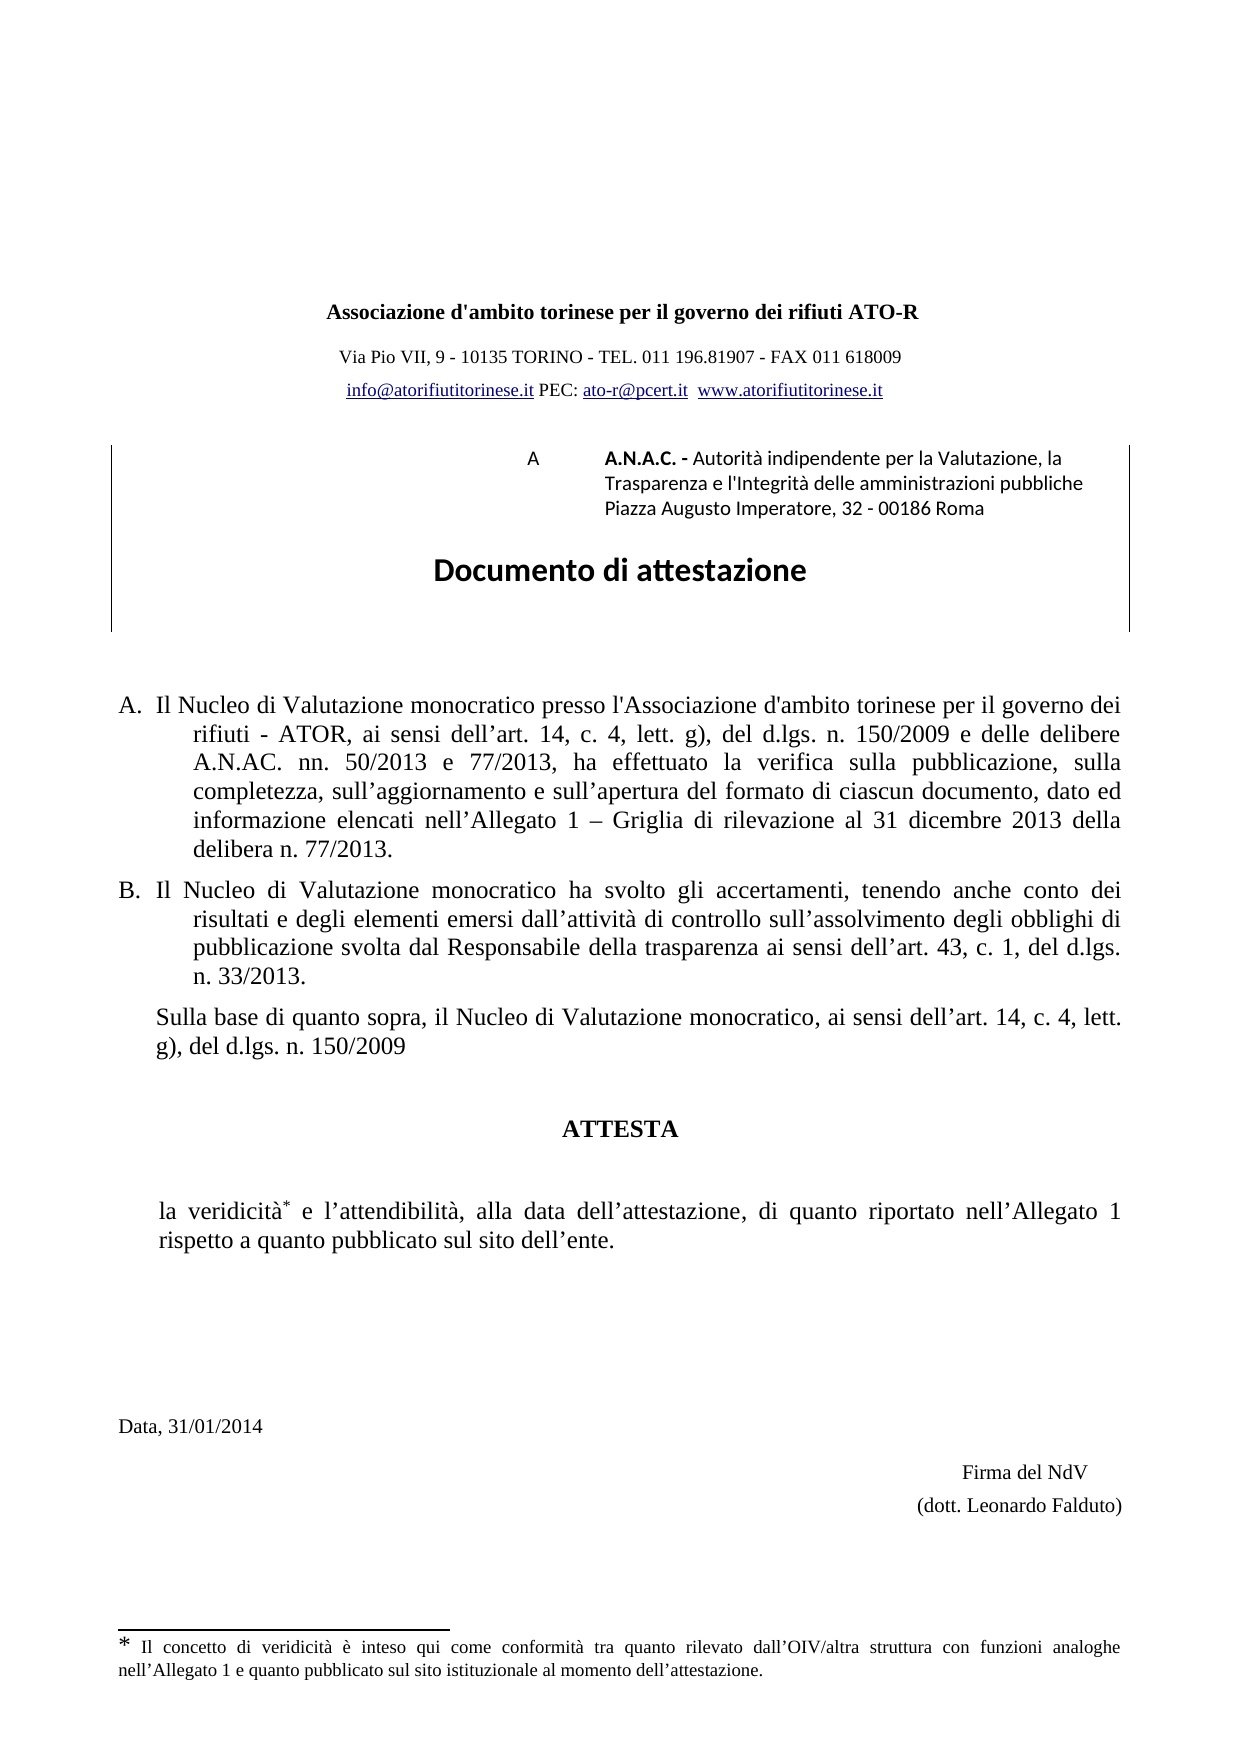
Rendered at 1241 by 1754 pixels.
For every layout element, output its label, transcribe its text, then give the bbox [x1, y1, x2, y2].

text Via Pio VII, 9 - 10135 TORINO - TEL. 011 196.81907 - FAX 011 618009 [118, 337, 1122, 370]
text (dott. Leonardo Falduto) [634, 1486, 1122, 1519]
table_cell Documento di attestazione [112, 542, 1129, 632]
list Il Nucleo di Valutazione monocratico ha svolto gli accertamenti, tenendo anche conto dei risultati e degli elementi emersi dall’attività di controllo sull’assolvimento degli obblighi di pubblicazione svolta dal Responsabile della trasparenza ai sensi dell’art. 43, c. 1, del d.lgs. n. 33/2013. [118, 875, 1122, 990]
table_header [112, 445, 516, 542]
text Il concetto di veridicità è inteso qui come conformità tra quanto rilevato dall’OIV/altra struttura con funzioni analoghe nell’Allegato 1 e quanto pubblicato sul sito istituzionale al momento dell’attestazione. [118, 1630, 1122, 1680]
text info@atorifiutitorinese.it PEC: ato-r@pcert.it www.atorifiutitorinese.it [118, 370, 1122, 403]
text Firma del NdV [118, 1452, 1122, 1486]
text ATTESTA [118, 1114, 1122, 1142]
text Data, 31/01/2014 [118, 1407, 1122, 1440]
table_header A.N.A.C. - Autorità indipendente per la Valutazione, la Trasparenza e l'Integrità delle amministrazioni pubbliche Piazza Augusto Imperatore, 32 - 00186 Roma [593, 445, 1129, 542]
table_header A [516, 445, 593, 542]
text Associazione d'ambito torinese per il governo dei rifiuti ATO-R [118, 148, 1122, 324]
text Sulla base di quanto sopra, il Nucleo di Valutazione monocratico, ai sensi dell’art. 14, c. 4, lett. g), del d.lgs. n. 150/2009 [156, 1002, 1122, 1060]
list Il Nucleo di Valutazione monocratico presso l'Associazione d'ambito torinese per il governo dei rifiuti - ATOR, ai sensi dell’art. 14, c. 4, lett. g), del d.lgs. n. 150/2009 e delle delibere A.N.AC. nn. 50/2013 e 77/2013, ha effettuato la verifica sulla pubblicazione, sulla completezza, sull’aggiornamento e sull’apertura del formato di ciascun documento, dato ed informazione elencati nell’Allegato 1 – Griglia di rilevazione al 31 dicembre 2013 della delibera n. 77/2013. [118, 690, 1122, 862]
text la veridicità e l’attendibilità, alla data dell’attestazione, di quanto riportato nell’Allegato 1 rispetto a quanto pubblicato sul sito dell’ente. [158, 1196, 1122, 1254]
